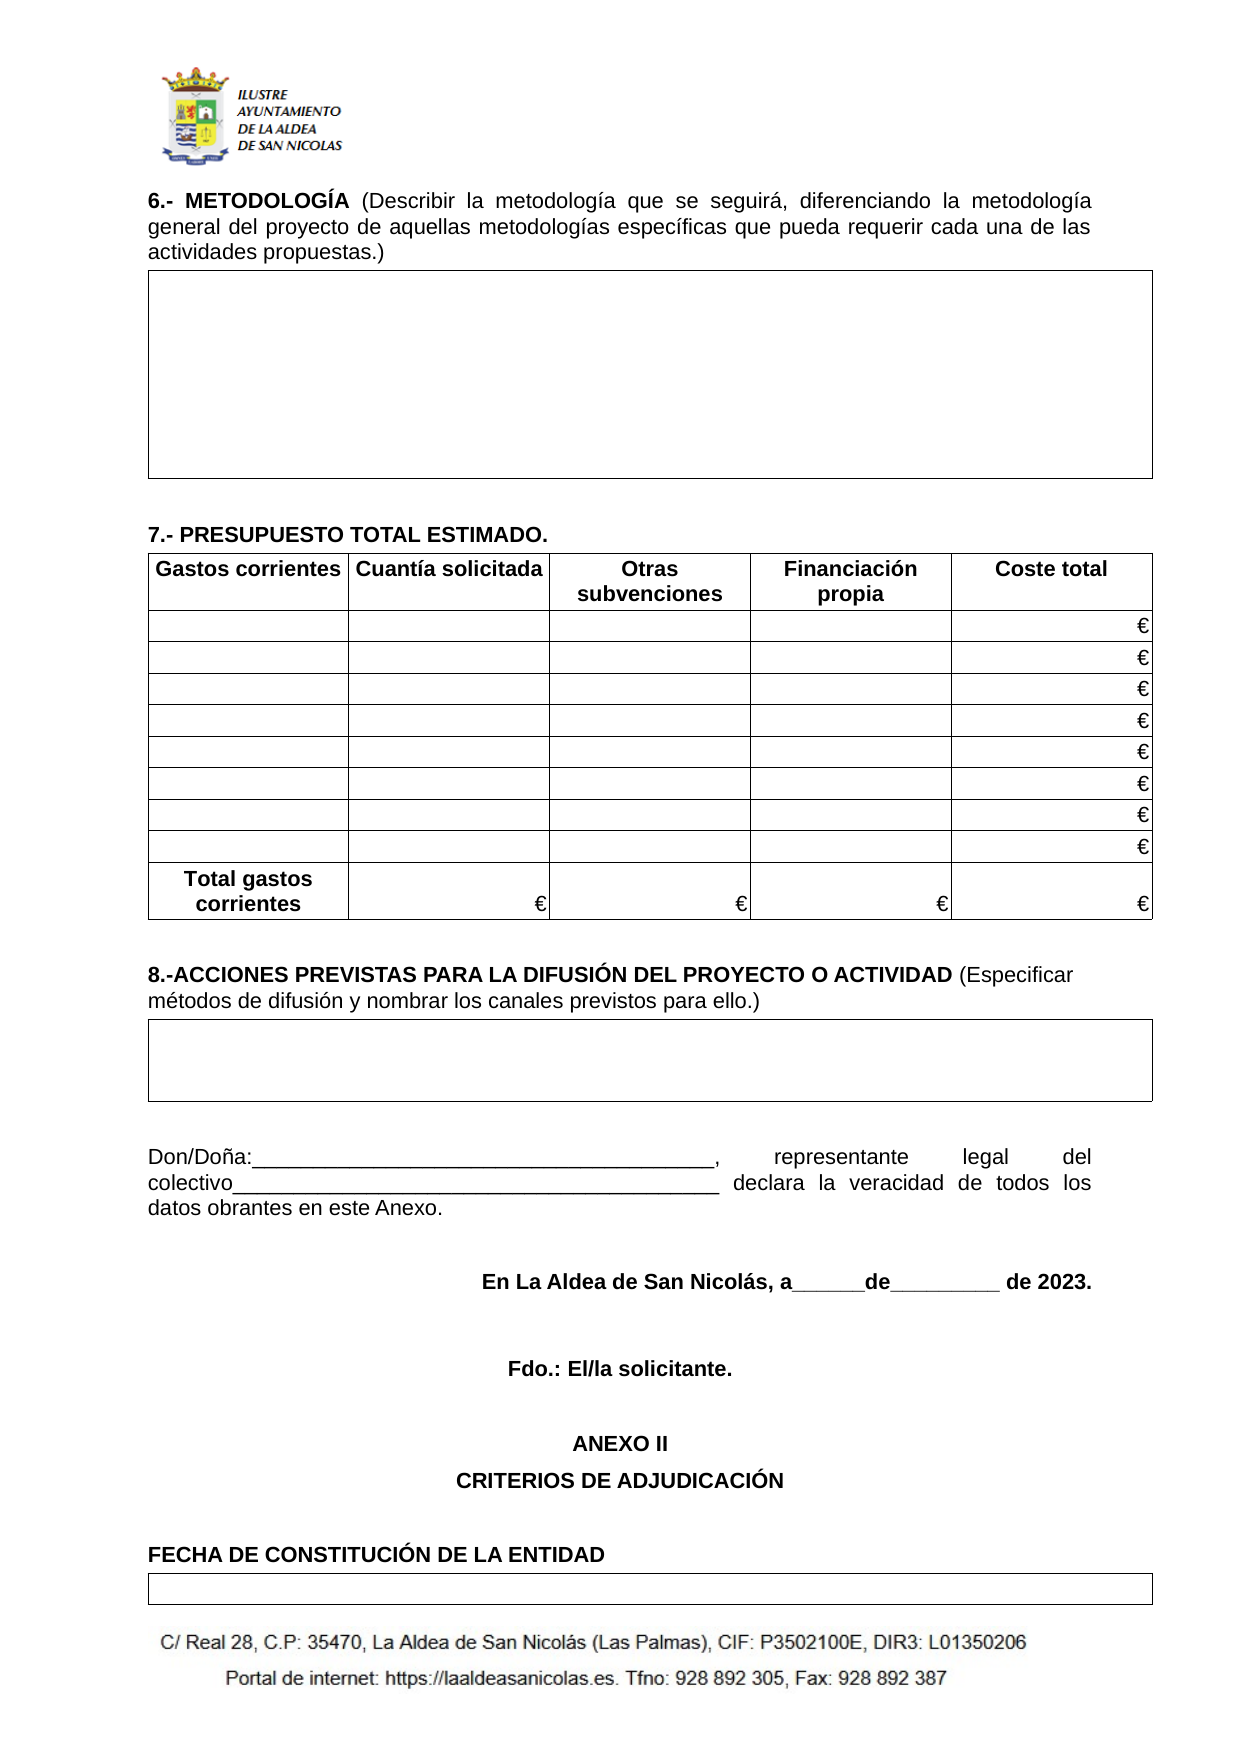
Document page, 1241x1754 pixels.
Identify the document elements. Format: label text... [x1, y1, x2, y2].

table_cell € [952, 800, 1152, 830]
table_cell [149, 642, 348, 673]
table_cell € [952, 737, 1152, 767]
table_cell [349, 800, 549, 830]
table_header [149, 271, 1152, 478]
text Don/Doña:______________________________________, representante legal del colectivo________________________________________ declara la veracidad de todos los datos obrantes en este Anexo. [148, 1144, 1093, 1220]
table_cell € [952, 611, 1152, 641]
table_cell [349, 737, 549, 767]
text Fdo.: El/la solicitante. [148, 1356, 1093, 1381]
table_cell [149, 705, 348, 736]
text 8.-ACCIONES PREVISTAS PARA LA DIFUSIÓN DEL PROYECTO O ACTIVIDAD (Especificar métodos de difusión y nombrar los canales previstos para ello.) [148, 962, 1093, 1013]
table_header Otras subvenciones [550, 554, 750, 609]
table_cell [349, 674, 549, 704]
table_cell [149, 611, 348, 641]
text CRITERIOS DE ADJUDICACIÓN [148, 1467, 1093, 1493]
table_cell [550, 705, 750, 736]
text 6.- METODOLOGÍA (Describir la metodología que se seguirá, diferenciando la metodología general del proyecto de aquellas metodologías específicas que pueda requerir cada una de las actividades propuestas.) [148, 188, 1093, 264]
table_cell € [952, 863, 1152, 919]
table_cell € [751, 863, 951, 919]
table_cell [550, 800, 750, 830]
table_cell [349, 611, 549, 641]
table_cell € [952, 705, 1152, 736]
table_cell [550, 674, 750, 704]
table_cell [149, 674, 348, 704]
table_cell € [952, 642, 1152, 673]
table_cell [751, 705, 951, 736]
table_cell [751, 800, 951, 830]
table_cell [751, 831, 951, 862]
table_cell [751, 611, 951, 641]
table_cell [149, 737, 348, 767]
table_cell [149, 768, 348, 799]
table_cell [550, 737, 750, 767]
table_cell € [550, 863, 750, 919]
table_header [149, 1574, 1152, 1604]
table_cell € [952, 768, 1152, 799]
table_cell [751, 737, 951, 767]
table_cell [550, 831, 750, 862]
table_cell [349, 768, 549, 799]
table_cell [349, 705, 549, 736]
text FECHA DE CONSTITUCIÓN DE LA ENTIDAD [148, 1542, 1093, 1567]
table_cell [550, 768, 750, 799]
table_cell [550, 611, 750, 641]
picture [148, 59, 358, 173]
table_cell [149, 800, 348, 830]
table_cell € [952, 674, 1152, 704]
text 7.- PRESUPUESTO TOTAL ESTIMADO. [148, 522, 1093, 547]
table_header [149, 1020, 1152, 1101]
table_cell [751, 768, 951, 799]
table_cell € [952, 831, 1152, 862]
text ANEXO II [148, 1430, 1093, 1456]
table_cell [751, 674, 951, 704]
table_cell € [349, 863, 549, 919]
table_cell [751, 642, 951, 673]
table_cell [349, 642, 549, 673]
table_cell Total gastos corrientes [149, 863, 348, 919]
table_header Coste total [952, 554, 1152, 609]
table_cell [349, 831, 549, 862]
table_header Gastos corrientes [149, 554, 348, 609]
table_cell [149, 831, 348, 862]
table_header Cuantía solicitada [349, 554, 549, 609]
table_header Financiación propia [751, 554, 951, 609]
text En La Aldea de San Nicolás, a______de_________ de 2023. [148, 1269, 1093, 1294]
table_cell [550, 642, 750, 673]
picture [148, 1626, 1034, 1694]
